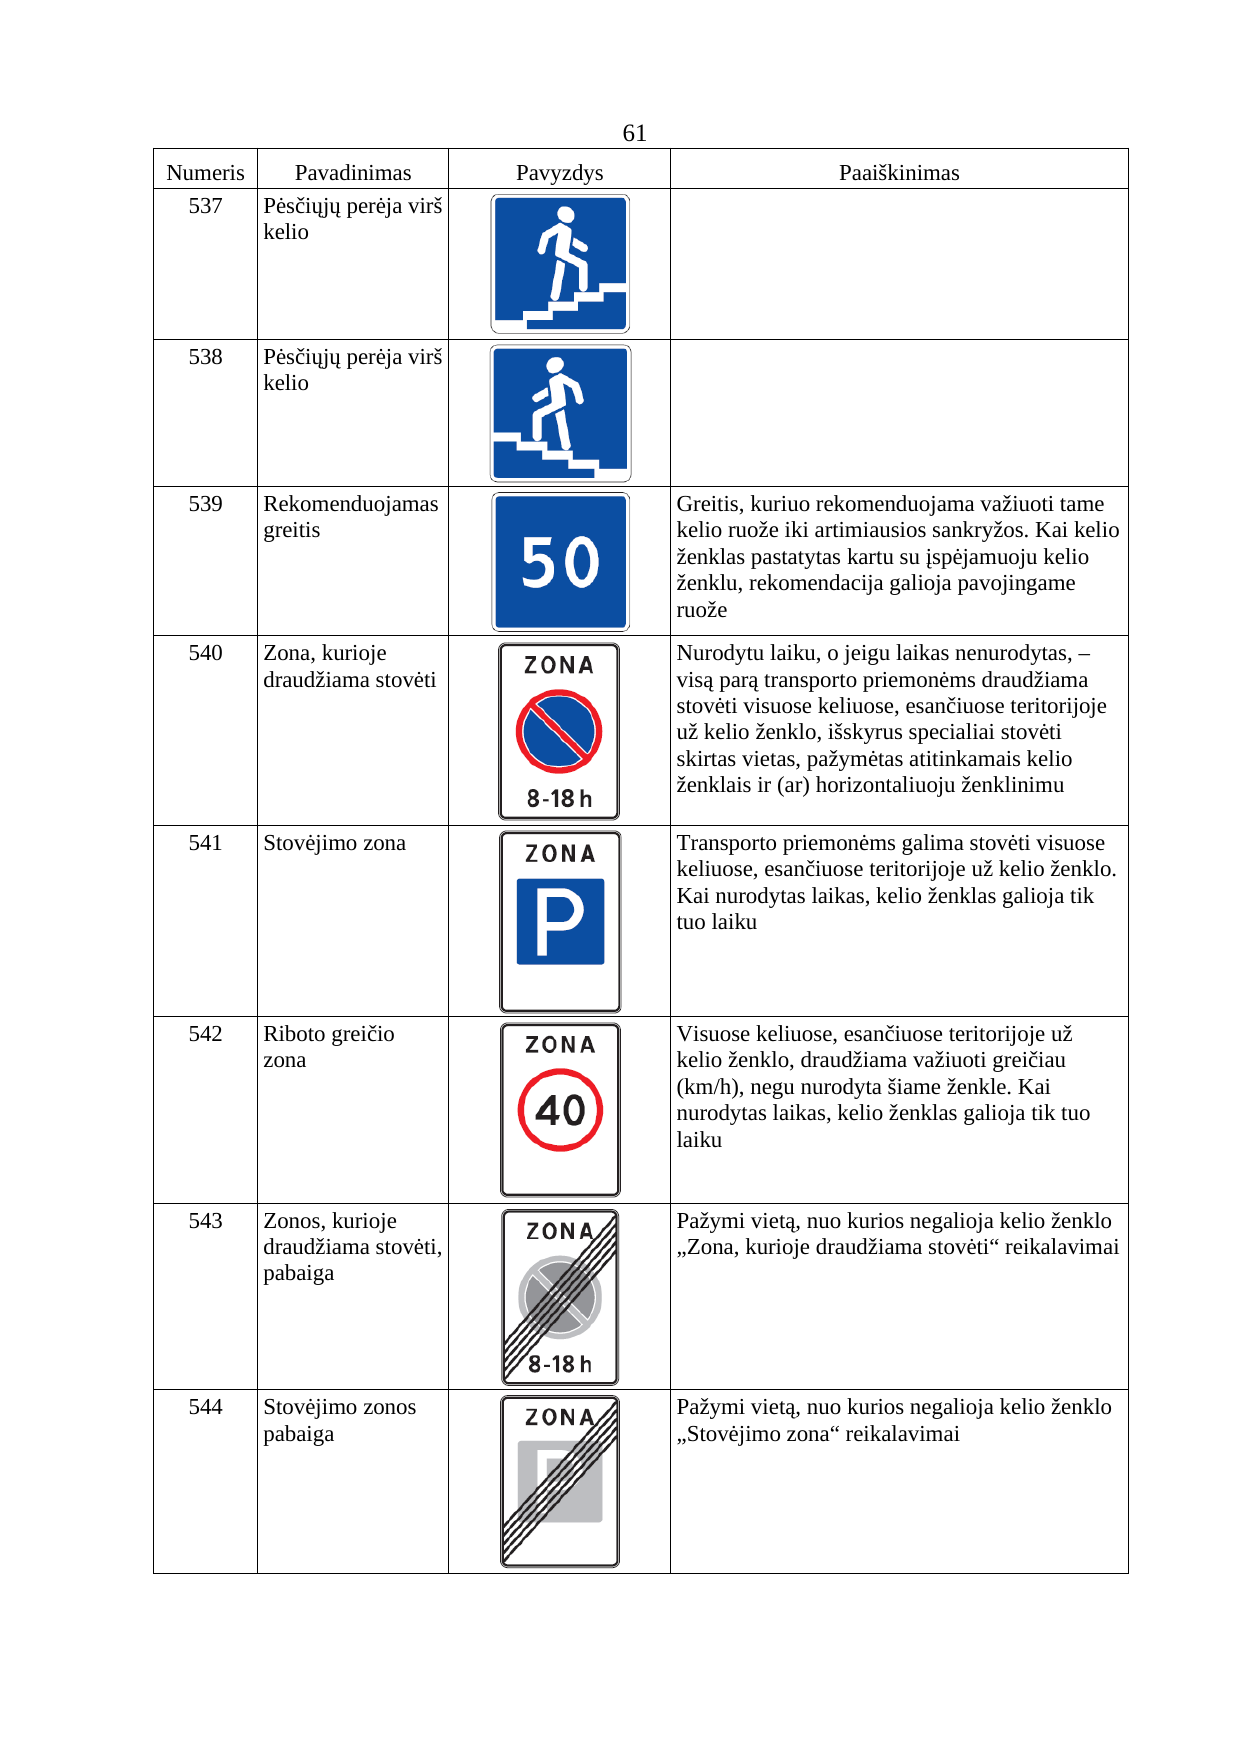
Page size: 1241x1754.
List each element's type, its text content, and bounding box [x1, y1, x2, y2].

table_cell [671, 189, 1128, 339]
table_cell 543 [154, 1204, 257, 1389]
table_cell Pažymi vietą, nuo kurios negalioja kelio ženklo „Stovėjimo zona“ reikalavimai [671, 1390, 1128, 1573]
table_cell Transporto priemonėms galima stovėti visuose keliuose, esančiuose teritorijoje už kelio ženklo. Kai nurodytas laikas, kelio ženklas galioja tik tuo laiku [671, 826, 1128, 1016]
table_header Pavadinimas [258, 149, 448, 188]
table_cell [671, 340, 1128, 486]
table_cell [449, 1204, 670, 1389]
table_cell [449, 487, 670, 635]
table_cell 542 [154, 1017, 257, 1203]
table_cell Zona, kurioje draudžiama stovėti [258, 636, 448, 825]
table_cell [449, 1017, 670, 1203]
table_header Pavyzdys [449, 149, 670, 188]
table_cell 540 [154, 636, 257, 825]
table_cell [449, 340, 670, 486]
table_cell Pėsčiųjų perėja virš kelio [258, 340, 448, 486]
table_cell Stovėjimo zonos pabaiga [258, 1390, 448, 1573]
table_cell [449, 1390, 670, 1573]
table_cell [449, 826, 670, 1016]
table_cell 539 [154, 487, 257, 635]
table_cell [449, 636, 670, 825]
table_cell Pėsčiųjų perėja virš kelio [258, 189, 448, 339]
table_cell Greitis, kuriuo rekomenduojama važiuoti tame kelio ruože iki artimiausios sankryžos. Kai kelio ženklas pastatytas kartu su įspėjamuoju kelio ženklu, rekomendacija galioja pavojingame ruože [671, 487, 1128, 635]
table_cell 537 [154, 189, 257, 339]
table_cell 544 [154, 1390, 257, 1573]
table_cell Stovėjimo zona [258, 826, 448, 1016]
table_cell Nurodytu laiku, o jeigu laikas nenurodytas, – visą parą transporto priemonėms draudžiama stovėti visuose keliuose, esančiuose teritorijoje už kelio ženklo, išskyrus specialiai stovėti skirtas vietas, pažymėtas atitinkamais kelio ženklais ir (ar) horizontaliuoju ženklinimu [671, 636, 1128, 825]
table_cell [449, 189, 670, 339]
table_cell Pažymi vietą, nuo kurios negalioja kelio ženklo „Zona, kurioje draudžiama stovėti“ reikalavimai [671, 1204, 1128, 1389]
table_cell 541 [154, 826, 257, 1016]
table_cell Rekomenduojamas greitis [258, 487, 448, 635]
table_header Paaiškinimas [671, 149, 1128, 188]
table_header Numeris [154, 149, 257, 188]
table_cell Zonos, kurioje draudžiama stovėti, pabaiga [258, 1204, 448, 1389]
table_cell 538 [154, 340, 257, 486]
table_cell Visuose keliuose, esančiuose teritorijoje už kelio ženklo, draudžiama važiuoti greičiau (km/h), negu nurodyta šiame ženkle. Kai nurodytas laikas, kelio ženklas galioja tik tuo laiku [671, 1017, 1128, 1203]
table_cell Riboto greičio zona [258, 1017, 448, 1203]
